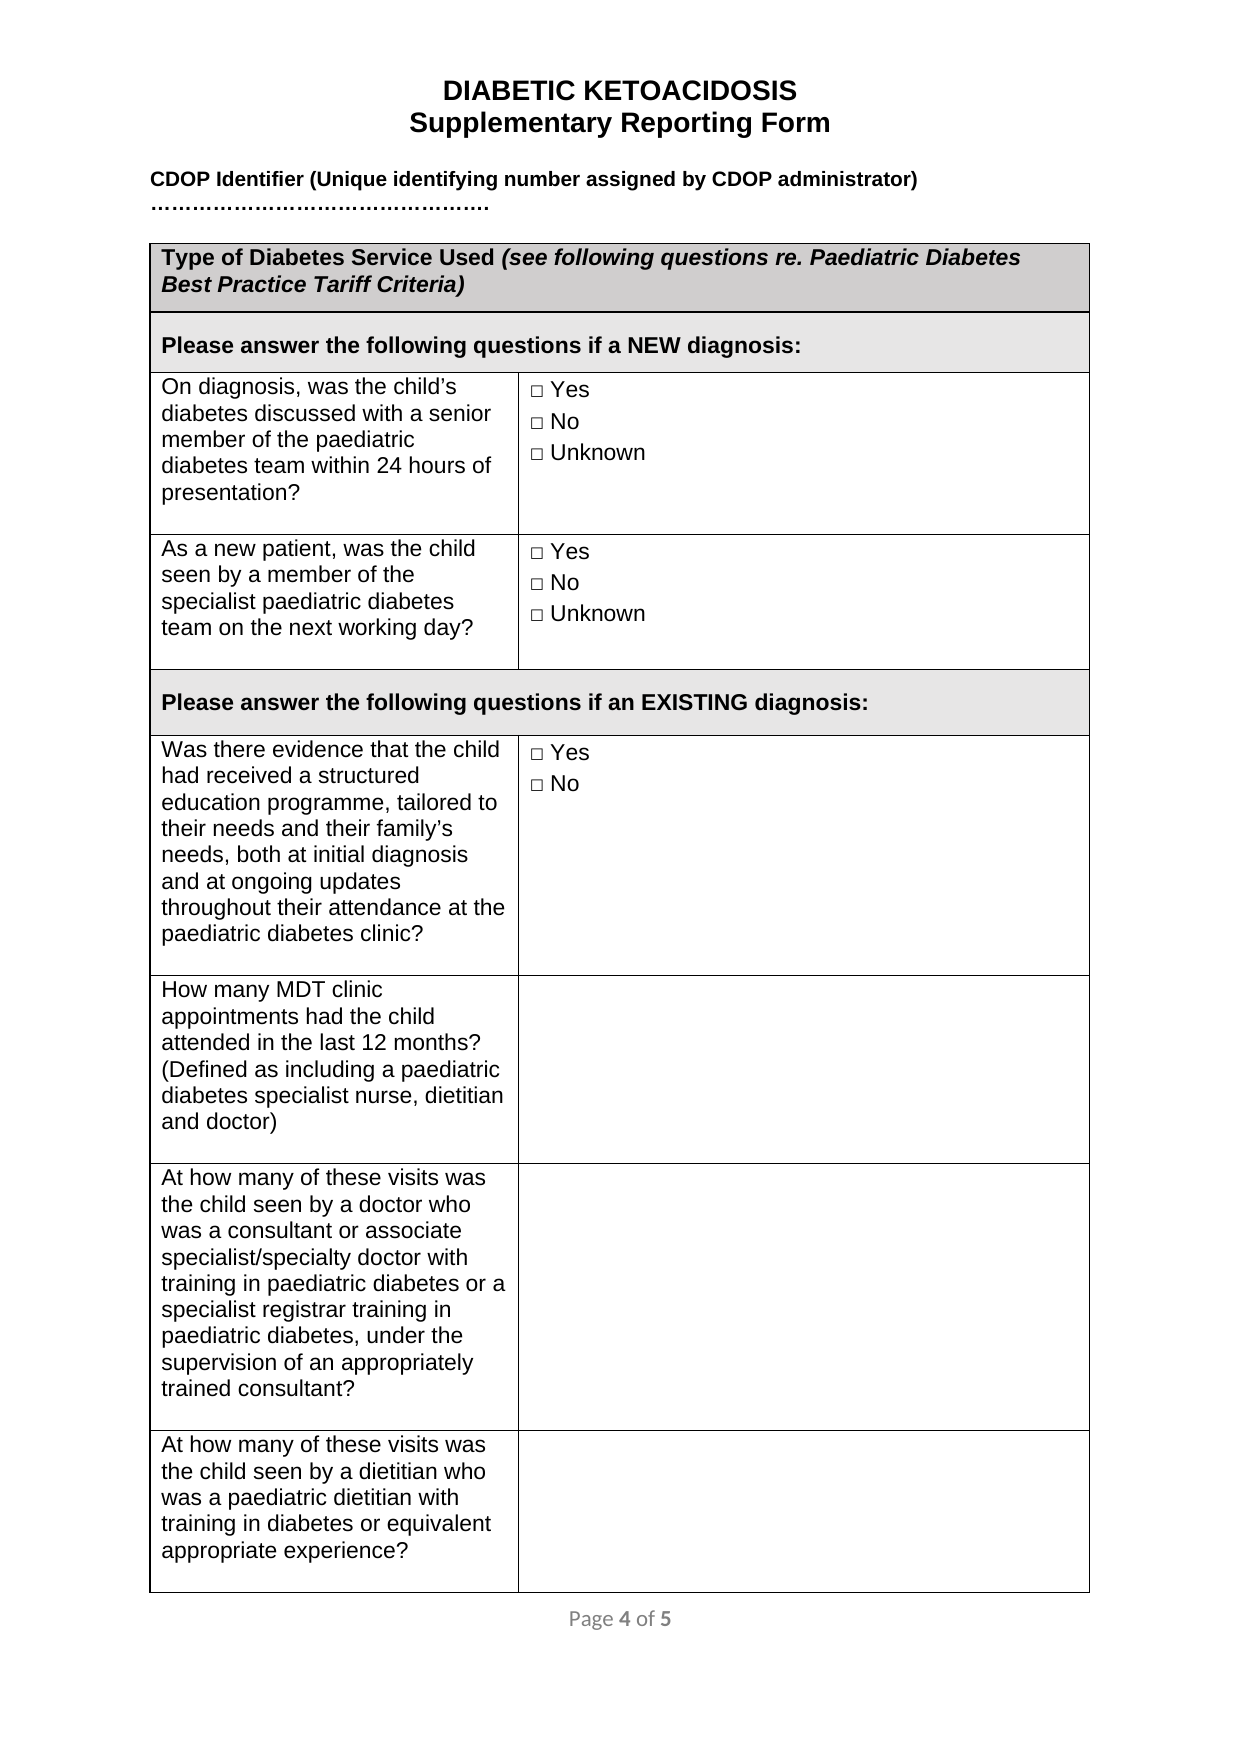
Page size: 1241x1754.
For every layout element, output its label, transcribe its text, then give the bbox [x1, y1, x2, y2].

table_cell Please answer the following questions if an EXISTING diagnosis: [151, 670, 1089, 735]
table_cell [519, 1164, 1089, 1430]
table_cell [519, 1431, 1089, 1592]
table_cell ☐ Yes ☐ No ☐ Unknown [519, 373, 1089, 534]
table_cell At how many of these visits was the child seen by a dietitian who was a paediatric dietitian with training in diabetes or equivalent appropriate experience? [151, 1431, 518, 1592]
table_cell As a new patient, was the child seen by a member of the specialist paediatric diabetes team on the next working day? [151, 535, 518, 669]
table_cell Please answer the following questions if a NEW diagnosis: [151, 313, 1089, 372]
table_cell At how many of these visits was the child seen by a doctor who was a consultant or associate specialist/specialty doctor with training in paediatric diabetes or a specialist registrar training in paediatric diabetes, under the supervision of an appropriately trained consultant? [151, 1164, 518, 1430]
table_cell ☐ Yes ☐ No ☐ Unknown [519, 535, 1089, 669]
table_cell [519, 976, 1089, 1163]
table_cell Was there evidence that the child had received a structured education programme, tailored to their needs and their family’s needs, both at initial diagnosis and at ongoing updates throughout their attendance at the paediatric diabetes clinic? [151, 736, 518, 975]
table_cell On diagnosis, was the child’s diabetes discussed with a senior member of the paediatric diabetes team within 24 hours of presentation? [151, 373, 518, 534]
table_cell How many MDT clinic appointments had the child attended in the last 12 months? (Defined as including a paediatric diabetes specialist nurse, dietitian and doctor) [151, 976, 518, 1163]
table_cell Type of Diabetes Service Used (see following questions re. Paediatric Diabetes Best Practice Tariff Criteria) [151, 244, 1089, 311]
table_cell ☐ Yes ☐ No [519, 736, 1089, 975]
